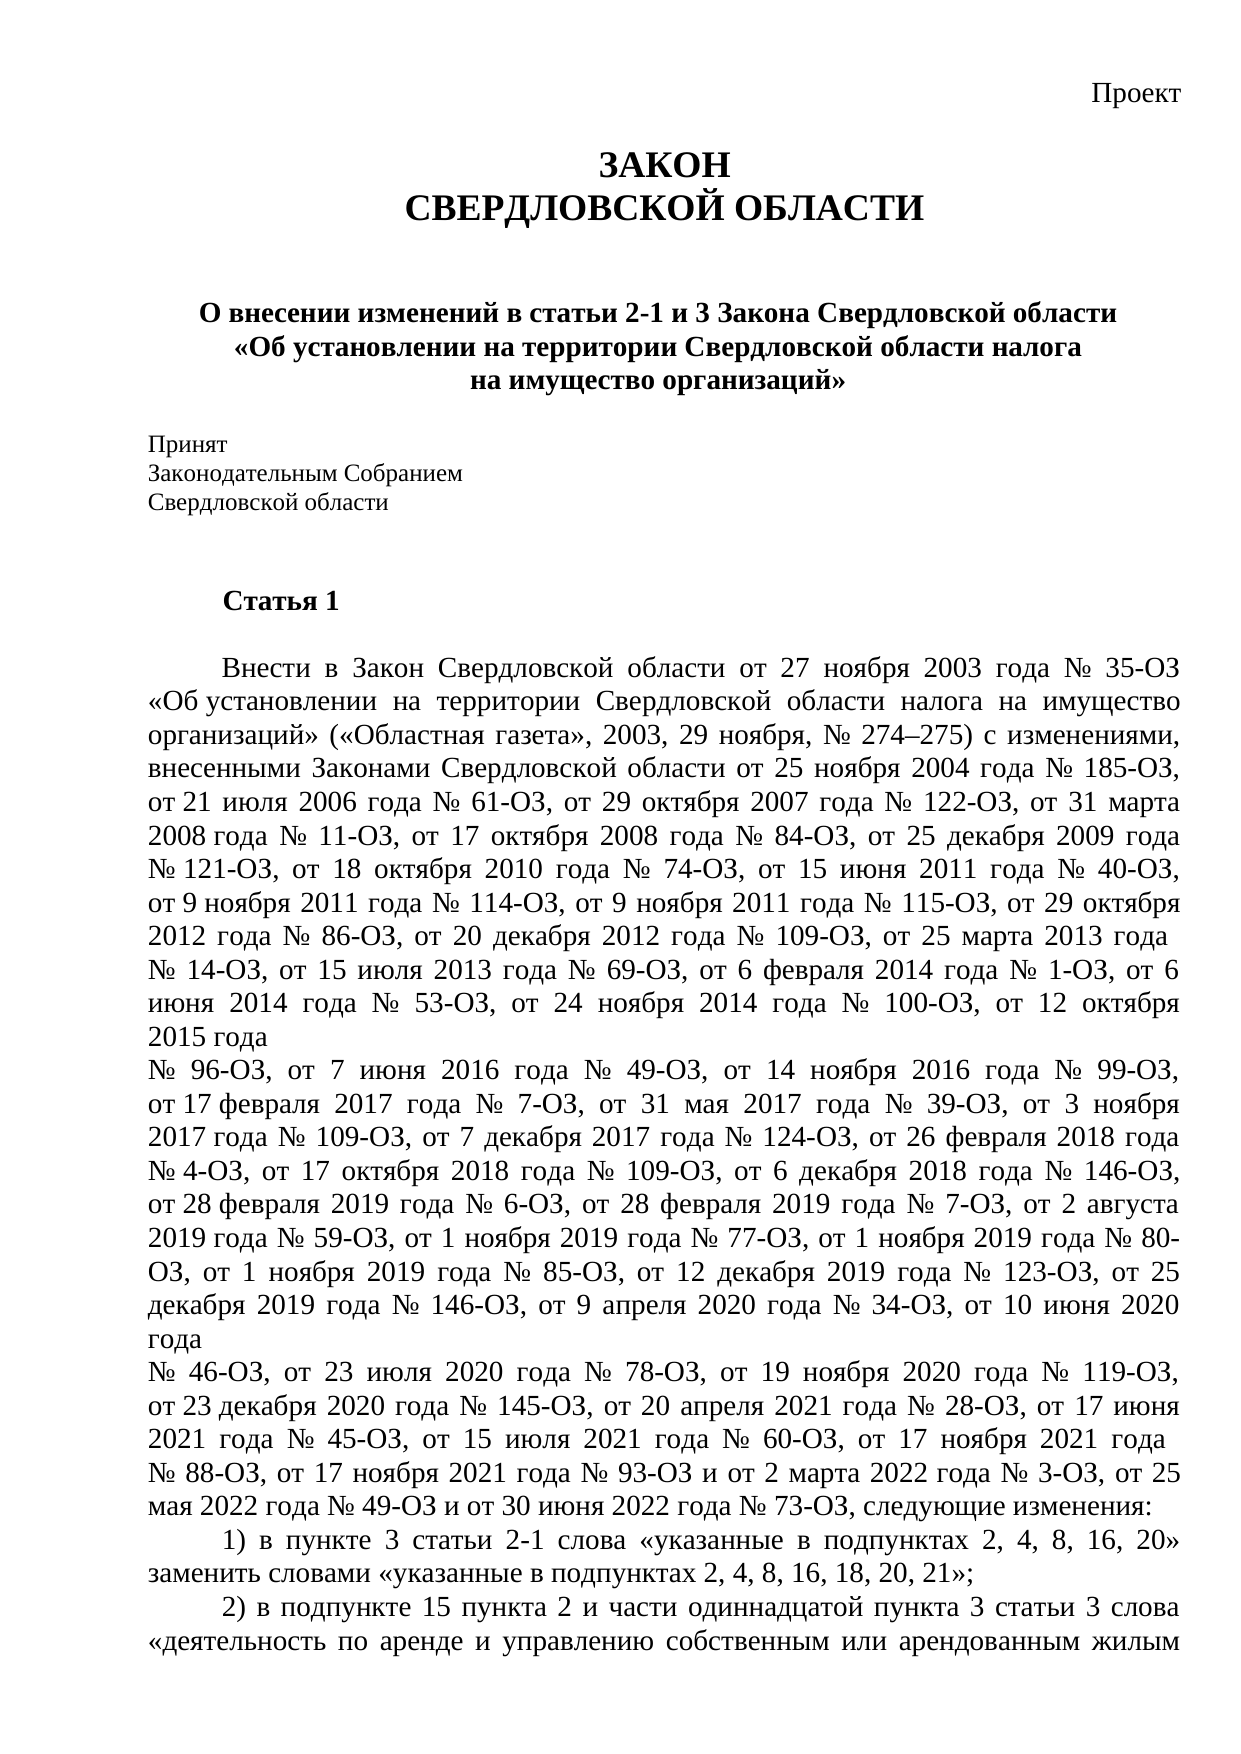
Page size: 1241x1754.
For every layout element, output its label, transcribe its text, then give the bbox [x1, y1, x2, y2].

text СВЕРДЛОВСКОЙ ОБЛАСТИ [148, 185, 1181, 228]
text Статья 1 [222, 583, 1181, 616]
text Законодательным Собранием [148, 458, 1181, 487]
text Проект [148, 75, 1181, 108]
text О внесении изменений в статьи 2-1 и 3 Закона Свердловской области [148, 295, 1175, 329]
text 2) в подпункте 15 пункта 2 и части одиннадцатой пункта 3 статьи 3 слова «деятельность по аренде и управлению собственным или арендованным жилым [148, 1589, 1181, 1656]
text на имущество организаций» [148, 362, 1175, 396]
text Принят [148, 429, 1181, 458]
text 1) в пункте 3 статьи 2-1 слова «указанные в подпунктах 2, 4, 8, 16, 20» заменить словами «указанные в подпунктах 2, 4, 8, 16, 18, 20, 21»; [148, 1522, 1181, 1589]
text Внести в Закон Свердловской области от 27 ноября 2003 года № 35-ОЗ «Об установлении на территории Свердловской области налога на имущество организаций» («Областная газета», 2003, 29 ноября, № 274–275) с изменениями, внесенными Законами Свердловской области от 25 ноября 2004 года № 185-ОЗ, от 21 июля 2006 года № 61-ОЗ, от 29 октября 2007 года № 122-ОЗ, от 31 марта 2008 года № 11-ОЗ, от 17 октября 2008 года № 84-ОЗ, от 25 декабря 2009 года № 121-ОЗ, от 18 октября 2010 года № 74-ОЗ, от 15 июня 2011 года № 40-ОЗ, от 9 ноября 2011 года № 114-ОЗ, от 9 ноября 2011 года № 115-ОЗ, от 29 октября 2012 года № 86-ОЗ, от 20 декабря 2012 года № 109-ОЗ, от 25 марта 2013 года № 14-ОЗ, от 15 июля 2013 года № 69-ОЗ, от 6 февраля 2014 года № 1-ОЗ, от 6 июня 2014 года № 53-ОЗ, от 24 ноября 2014 года № 100-ОЗ, от 12 октября 2015 года № 96-ОЗ, от 7 июня 2016 года № 49-ОЗ, от 14 ноября 2016 года № 99-ОЗ, от 17 февраля 2017 года № 7-ОЗ, от 31 мая 2017 года № 39-ОЗ, от 3 ноября 2017 года № 109-ОЗ, от 7 декабря 2017 года № 124-ОЗ, от 26 февраля 2018 года № 4-ОЗ, от 17 октября 2018 года № 109-ОЗ, от 6 декабря 2018 года № 146-ОЗ, от 28 февраля 2019 года № 6-ОЗ, от 28 февраля 2019 года № 7-ОЗ, от 2 августа 2019 года № 59-ОЗ, от 1 ноября 2019 года № 77-ОЗ, от 1 ноября 2019 года № 80-ОЗ, от 1 ноября 2019 года № 85-ОЗ, от 12 декабря 2019 года № 123-ОЗ, от 25 декабря 2019 года № 146-ОЗ, от 9 апреля 2020 года № 34-ОЗ, от 10 июня 2020 года № 46-ОЗ, от 23 июля 2020 года № 78-ОЗ, от 19 ноября 2020 года № 119-ОЗ, от 23 декабря 2020 года № 145-ОЗ, от 20 апреля 2021 года № 28-ОЗ, от 17 июня 2021 года № 45-ОЗ, от 15 июля 2021 года № 60-ОЗ, от 17 ноября 2021 года № 88-ОЗ, от 17 ноября 2021 года № 93-ОЗ и от 2 марта 2022 года № 3-ОЗ, от 25 мая 2022 года № 49-ОЗ и от 30 июня 2022 года № 73-ОЗ, следующие изменения: [148, 650, 1181, 1522]
text «Об установлении на территории Свердловской области налога [148, 329, 1175, 362]
text ЗАКОН [148, 142, 1181, 185]
text Свердловской области [148, 487, 1181, 516]
